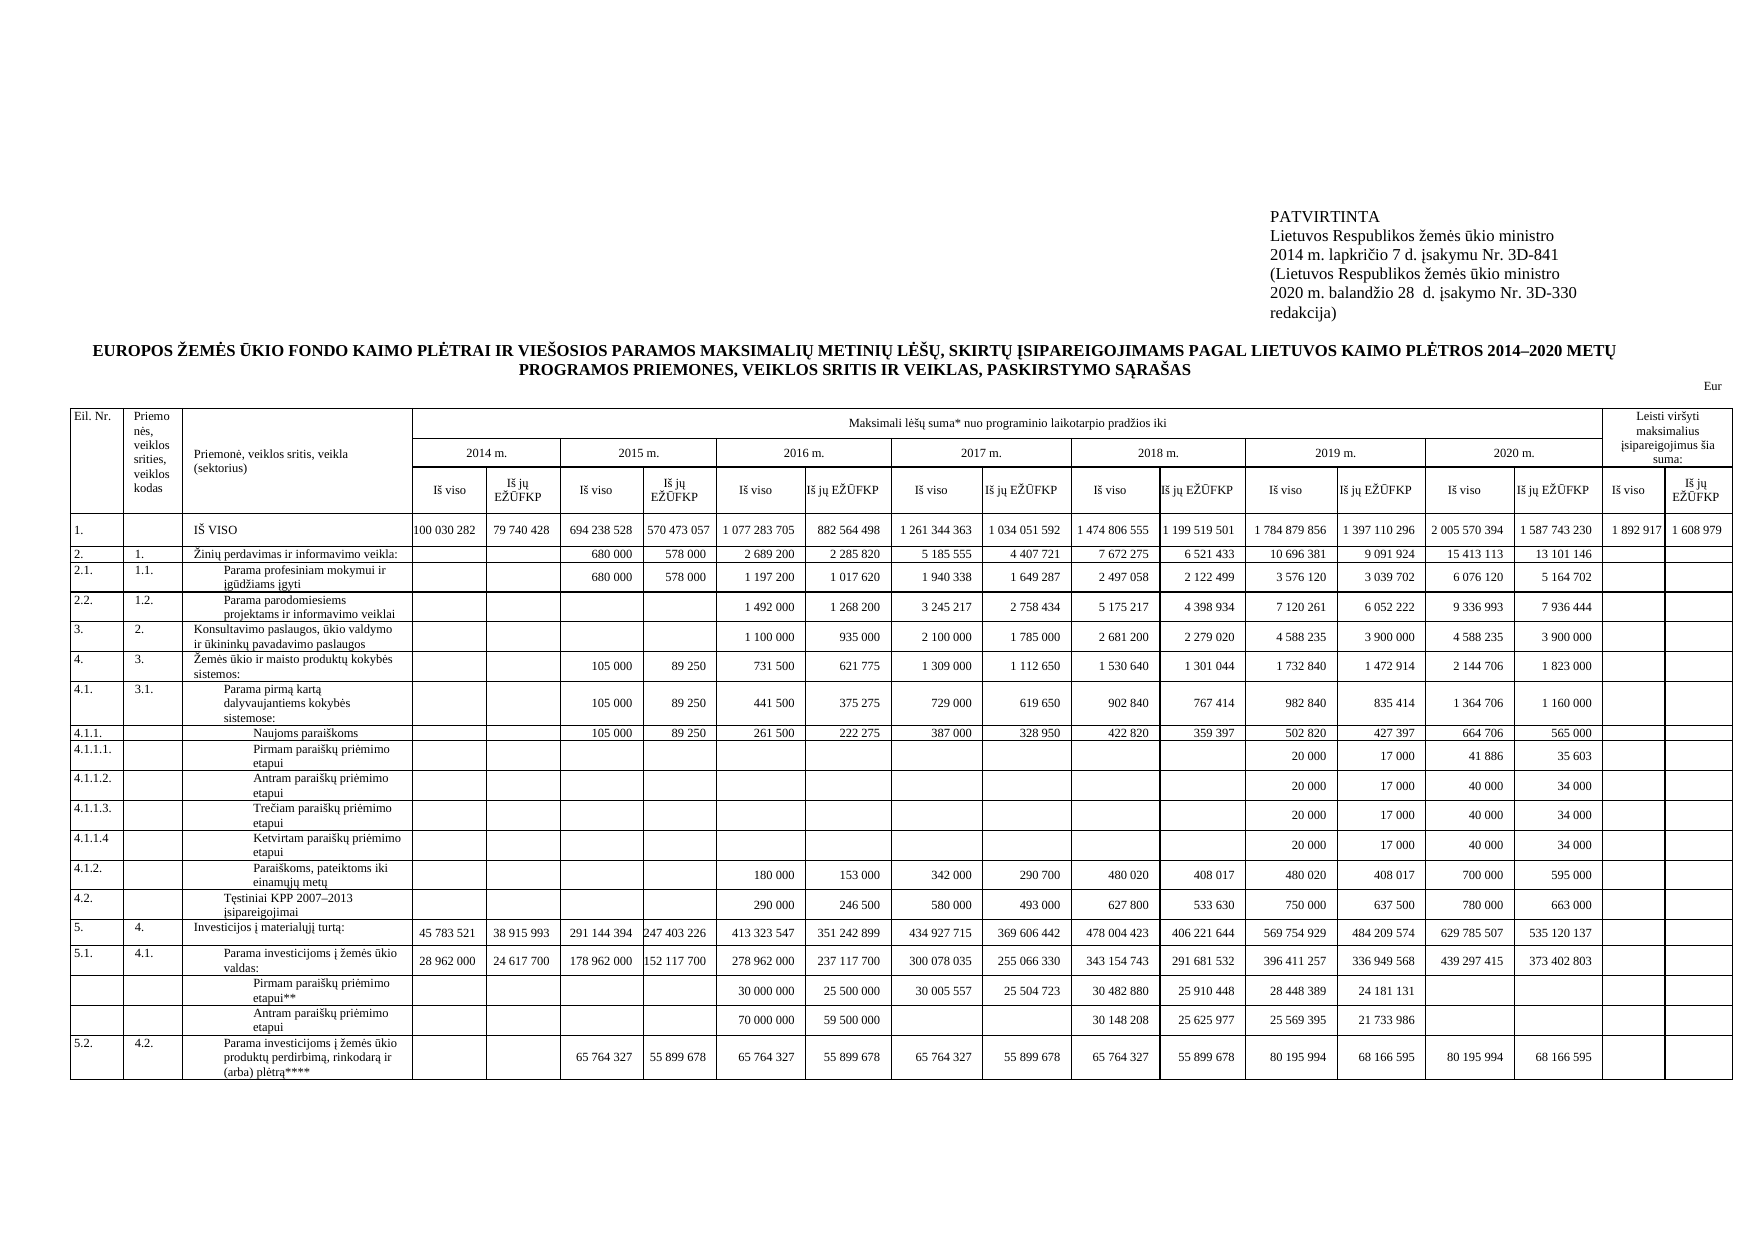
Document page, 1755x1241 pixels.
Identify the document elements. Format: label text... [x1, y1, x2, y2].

table_cell Iš viso [413, 468, 486, 513]
table_cell 336 949 568 [1338, 946, 1425, 975]
table_cell 30 482 880 [1072, 976, 1159, 1005]
table_cell 387 000 [892, 726, 982, 740]
table_cell [644, 622, 716, 651]
table_cell Parama parodomiesiems projektams ir informavimo veiklai [183, 593, 412, 621]
table_cell 1 017 620 [806, 563, 891, 591]
table_cell 565 000 [1515, 726, 1602, 740]
table_cell [487, 831, 560, 859]
table_cell 1.2. [124, 593, 182, 621]
table_cell Iš jų EŽŪFKP [806, 468, 891, 513]
table_cell 38 915 993 [487, 920, 560, 945]
table_header [413, 379, 717, 408]
table_cell 2. [71, 547, 123, 562]
table_cell 105 000 [561, 682, 643, 725]
table_cell Parama investicijoms į žemės ūkio valdas: [183, 946, 412, 975]
table_cell [124, 801, 182, 830]
table_cell [413, 801, 486, 830]
table_cell 1 587 743 230 [1515, 514, 1602, 546]
table_cell 3 245 217 [892, 593, 982, 621]
table_cell 20 000 [1246, 741, 1337, 770]
table_cell Naujoms paraiškoms [183, 726, 412, 740]
table_cell [487, 976, 560, 1005]
table_cell Antram paraiškų priėmimo etapui [183, 771, 412, 800]
table_cell 578 000 [644, 563, 716, 591]
table_cell [644, 976, 716, 1005]
table_cell 290 000 [717, 890, 805, 919]
table_cell Iš jų EŽŪFKP [1338, 468, 1425, 513]
table_cell [1161, 741, 1245, 770]
table_cell [806, 831, 891, 859]
table_cell 45 783 521 [413, 920, 486, 945]
table_cell Parama pirmą kartą dalyvaujantiems kokybės sistemose: [183, 682, 412, 725]
table_cell 17 000 [1338, 741, 1425, 770]
table_cell 30 005 557 [892, 976, 982, 1005]
table_cell [487, 741, 560, 770]
table_cell [1426, 1006, 1514, 1034]
table_cell 621 775 [806, 652, 891, 681]
table_cell [1666, 652, 1732, 681]
table_cell 578 000 [644, 547, 716, 562]
table_cell [487, 652, 560, 681]
table_cell Iš jų EŽŪFKP [644, 468, 716, 513]
table_cell [1603, 946, 1664, 975]
table_cell 1. [124, 547, 182, 562]
table_cell 65 764 327 [717, 1036, 805, 1079]
table_cell 902 840 [1072, 682, 1159, 725]
table_cell 1 472 914 [1338, 652, 1425, 681]
table_cell 1 732 840 [1246, 652, 1337, 681]
table_cell 2020 m. [1426, 439, 1602, 466]
table_cell [561, 861, 643, 889]
table_cell Antram paraiškų priėmimo etapui [183, 1006, 412, 1034]
table_cell [1603, 801, 1664, 830]
table_cell Maksimali lėšų suma* nuo programinio laikotarpio pradžios iki [413, 409, 1602, 438]
table_cell 680 000 [561, 563, 643, 591]
table_cell 935 000 [806, 622, 891, 651]
table_cell 480 020 [1072, 861, 1159, 889]
table_cell 502 820 [1246, 726, 1337, 740]
table_cell 34 000 [1515, 801, 1602, 830]
table_cell [487, 1036, 560, 1079]
table_cell Žemės ūkio ir maisto produktų kokybės sistemos: [183, 652, 412, 681]
table_cell Iš viso [1426, 468, 1514, 513]
table_cell 34 000 [1515, 831, 1602, 859]
table_cell 68 166 595 [1338, 1036, 1425, 1079]
table_cell 30 148 208 [1072, 1006, 1159, 1034]
table_cell 28 962 000 [413, 946, 486, 975]
table_cell 4.1.2. [71, 861, 123, 889]
table_cell 3 900 000 [1515, 622, 1602, 651]
table_header [1337, 379, 1426, 408]
table_cell 4.1.1.2. [71, 771, 123, 800]
table_cell 178 962 000 [561, 946, 643, 975]
table_cell 70 000 000 [717, 1006, 805, 1034]
table_header [183, 379, 413, 408]
table_cell 6 052 222 [1338, 593, 1425, 621]
table_cell 2019 m. [1246, 439, 1425, 466]
table_cell 222 275 [806, 726, 891, 740]
table_cell 533 630 [1161, 890, 1245, 919]
table_cell [487, 547, 560, 562]
table_cell 422 820 [1072, 726, 1159, 740]
table_header [891, 379, 983, 408]
table_cell 406 221 644 [1161, 920, 1245, 945]
table_cell 1 301 044 [1161, 652, 1245, 681]
table_cell 1 823 000 [1515, 652, 1602, 681]
table_cell Iš viso [561, 468, 643, 513]
table_cell 80 195 994 [1426, 1036, 1514, 1079]
table_cell 2018 m. [1072, 439, 1245, 466]
table_cell 535 120 137 [1515, 920, 1602, 945]
table_cell Investicijos į materialųjį turtą: [183, 920, 412, 945]
table_cell [561, 771, 643, 800]
table_cell 9 091 924 [1338, 547, 1425, 562]
table_cell [1603, 861, 1664, 889]
table_cell [717, 831, 805, 859]
table_cell [71, 976, 123, 1005]
table_cell [71, 1006, 123, 1034]
table_cell [1666, 563, 1732, 591]
table_cell [1072, 741, 1159, 770]
table_cell 9 336 993 [1426, 593, 1514, 621]
table_cell 694 238 528 [561, 514, 643, 546]
table_cell [1603, 831, 1664, 859]
table_cell Iš viso [1072, 468, 1159, 513]
table_cell Pirmam paraiškų priėmimo etapui [183, 741, 412, 770]
table_cell 627 800 [1072, 890, 1159, 919]
table_cell 2.2. [71, 593, 123, 621]
table_cell 343 154 743 [1072, 946, 1159, 975]
table_cell Ketvirtam paraiškų priėmimo etapui [183, 831, 412, 859]
table_cell 2 689 200 [717, 547, 805, 562]
table_cell [1603, 593, 1664, 621]
table_cell 1 309 000 [892, 652, 982, 681]
table_cell 342 000 [892, 861, 982, 889]
table_cell 5 185 555 [892, 547, 982, 562]
table_cell [487, 801, 560, 830]
table_cell [1603, 726, 1664, 740]
table_cell [1515, 976, 1602, 1005]
table_cell 4. [124, 920, 182, 945]
table_header [1426, 379, 1514, 408]
table_cell Iš jų EŽŪFKP [983, 468, 1071, 513]
table_cell [487, 890, 560, 919]
table_cell [561, 976, 643, 1005]
table_cell [1666, 946, 1732, 975]
table_cell [806, 801, 891, 830]
table_cell [983, 831, 1071, 859]
table_cell 439 297 415 [1426, 946, 1514, 975]
table_cell 40 000 [1426, 801, 1514, 830]
table_cell 2 100 000 [892, 622, 982, 651]
table_cell 493 000 [983, 890, 1071, 919]
table_header [70, 379, 123, 408]
table_cell 731 500 [717, 652, 805, 681]
table_cell 24 181 131 [1338, 976, 1425, 1005]
table_cell Trečiam paraiškų priėmimo etapui [183, 801, 412, 830]
table_cell [413, 622, 486, 651]
table_cell [717, 801, 805, 830]
table_cell Iš viso [1246, 468, 1337, 513]
table_cell Paraiškoms, pateiktoms iki einamųjų metų [183, 861, 412, 889]
table_cell IŠ VISO [183, 514, 412, 546]
text 2020 m. balandžio 28 d. įsakymo Nr. 3D-330 [1255, 283, 1636, 302]
table_cell [487, 771, 560, 800]
table_cell 413 323 547 [717, 920, 805, 945]
table_cell [561, 890, 643, 919]
table_header [1514, 379, 1603, 408]
table_cell 10 696 381 [1246, 547, 1337, 562]
table_cell 2014 m. [413, 439, 560, 466]
table_cell 2 285 820 [806, 547, 891, 562]
table_cell [892, 741, 982, 770]
table_cell 4.1. [71, 682, 123, 725]
table_cell 1 649 287 [983, 563, 1071, 591]
table_cell 55 899 678 [983, 1036, 1071, 1079]
table_cell [1666, 771, 1732, 800]
table_cell 79 740 428 [487, 514, 560, 546]
table_cell Konsultavimo paslaugos, ūkio valdymo ir ūkininkų pavadavimo paslaugos [183, 622, 412, 651]
table_cell [561, 801, 643, 830]
table_cell 4 407 721 [983, 547, 1071, 562]
table_cell 396 411 257 [1246, 946, 1337, 975]
table_cell 25 569 395 [1246, 1006, 1337, 1034]
table_cell 6 076 120 [1426, 563, 1514, 591]
table_cell 700 000 [1426, 861, 1514, 889]
table_cell 427 397 [1338, 726, 1425, 740]
table_cell 4 588 235 [1246, 622, 1337, 651]
table_cell 153 000 [806, 861, 891, 889]
table_header [1160, 379, 1246, 408]
table_cell 3 039 702 [1338, 563, 1425, 591]
table_cell 1 100 000 [717, 622, 805, 651]
table_cell 3. [124, 652, 182, 681]
table_cell 1 530 640 [1072, 652, 1159, 681]
table_cell [1666, 976, 1732, 1005]
table_cell 40 000 [1426, 771, 1514, 800]
table_cell [1666, 890, 1732, 919]
table_cell 2.1. [71, 563, 123, 591]
table_cell 1 197 200 [717, 563, 805, 591]
table_cell 35 603 [1515, 741, 1602, 770]
table_cell 55 899 678 [806, 1036, 891, 1079]
table_cell 2016 m. [717, 439, 891, 466]
table_cell [413, 1036, 486, 1079]
table_cell Tęstiniai KPP 2007–2013 įsipareigojimai [183, 890, 412, 919]
table_header [1246, 379, 1337, 408]
table_cell 1. [71, 514, 123, 546]
table_cell 13 101 146 [1515, 547, 1602, 562]
table_cell [124, 514, 182, 546]
table_cell [1666, 1036, 1732, 1079]
table_cell 882 564 498 [806, 514, 891, 546]
table_cell 300 078 035 [892, 946, 982, 975]
table_cell 1 892 917 [1603, 514, 1664, 546]
table_cell 982 840 [1246, 682, 1337, 725]
table_cell [717, 771, 805, 800]
table_cell [413, 682, 486, 725]
table_cell 278 962 000 [717, 946, 805, 975]
table_cell [413, 1006, 486, 1034]
table_cell 2 758 434 [983, 593, 1071, 621]
table_cell [806, 741, 891, 770]
table_header [983, 379, 1071, 408]
table_cell [1161, 771, 1245, 800]
table_cell 2015 m. [561, 439, 716, 466]
table_cell 351 242 899 [806, 920, 891, 945]
table_cell 4 588 235 [1426, 622, 1514, 651]
table_cell 7 936 444 [1515, 593, 1602, 621]
table_cell 2 005 570 394 [1426, 514, 1514, 546]
table_cell [124, 861, 182, 889]
table_cell 20 000 [1246, 831, 1337, 859]
table_cell 1 492 000 [717, 593, 805, 621]
table_cell Iš viso [1603, 468, 1664, 513]
table_cell [1603, 741, 1664, 770]
table_cell Priemonės, veiklos srities, veiklos kodas [124, 409, 182, 513]
table_cell Iš jų EŽŪFKP [487, 468, 560, 513]
table_cell [561, 1006, 643, 1034]
table_cell 1 785 000 [983, 622, 1071, 651]
table_cell 750 000 [1246, 890, 1337, 919]
table_cell Iš jų EŽŪFKP [1666, 468, 1732, 513]
table_cell [487, 861, 560, 889]
table_cell 729 000 [892, 682, 982, 725]
table_cell 4.1.1.3. [71, 801, 123, 830]
table_cell [1603, 920, 1664, 945]
table_cell 65 764 327 [892, 1036, 982, 1079]
table_cell 1 940 338 [892, 563, 982, 591]
table_cell 1 160 000 [1515, 682, 1602, 725]
table_cell 17 000 [1338, 831, 1425, 859]
table_cell 40 000 [1426, 831, 1514, 859]
table_cell 835 414 [1338, 682, 1425, 725]
table_cell 595 000 [1515, 861, 1602, 889]
table_cell 89 250 [644, 726, 716, 740]
table_cell [413, 726, 486, 740]
table_cell [717, 741, 805, 770]
table_cell [1666, 1006, 1732, 1034]
table_cell 664 706 [1426, 726, 1514, 740]
table_cell Žinių perdavimas ir informavimo veikla: [183, 547, 412, 562]
table_cell 21 733 986 [1338, 1006, 1425, 1034]
table_cell 3. [71, 622, 123, 651]
table_cell 17 000 [1338, 771, 1425, 800]
table_cell Iš jų EŽŪFKP [1161, 468, 1245, 513]
table_header [1071, 379, 1160, 408]
table_header [806, 379, 891, 408]
table_cell 291 681 532 [1161, 946, 1245, 975]
table_cell [413, 563, 486, 591]
table_cell 247 403 226 [644, 920, 716, 945]
table_cell [644, 593, 716, 621]
table_cell [983, 771, 1071, 800]
table_cell 5.2. [71, 1036, 123, 1079]
table_cell 375 275 [806, 682, 891, 725]
table_cell 2 497 058 [1072, 563, 1159, 591]
table_cell [1603, 1006, 1664, 1034]
table_header [123, 379, 182, 408]
table_cell 478 004 423 [1072, 920, 1159, 945]
table_cell 1 268 200 [806, 593, 891, 621]
table_cell 441 500 [717, 682, 805, 725]
table_cell 3.1. [124, 682, 182, 725]
table_cell [487, 726, 560, 740]
table_cell 434 927 715 [892, 920, 982, 945]
table_cell [413, 593, 486, 621]
table_cell 255 066 330 [983, 946, 1071, 975]
table_cell [413, 771, 486, 800]
table_cell [1161, 831, 1245, 859]
table_cell 663 000 [1515, 890, 1602, 919]
table_cell 89 250 [644, 682, 716, 725]
table_cell [983, 741, 1071, 770]
table_cell [1666, 593, 1732, 621]
table_cell 4.1.1.4 [71, 831, 123, 859]
table_cell [413, 976, 486, 1005]
table_cell [413, 890, 486, 919]
table_cell [644, 890, 716, 919]
table_cell 59 500 000 [806, 1006, 891, 1034]
table_cell [124, 831, 182, 859]
table_cell 408 017 [1338, 861, 1425, 889]
table_cell [1515, 1006, 1602, 1034]
table_cell [561, 741, 643, 770]
table_cell 5. [71, 920, 123, 945]
table_cell 1 474 806 555 [1072, 514, 1159, 546]
table_cell 3 576 120 [1246, 563, 1337, 591]
table_header [717, 379, 806, 408]
table_cell [413, 652, 486, 681]
table_cell [644, 1006, 716, 1034]
table_cell 105 000 [561, 652, 643, 681]
table_cell [892, 801, 982, 830]
table_cell 5.1. [71, 946, 123, 975]
table_cell [1666, 741, 1732, 770]
table_cell 637 500 [1338, 890, 1425, 919]
table_cell [644, 831, 716, 859]
table_cell [561, 622, 643, 651]
table_cell 2 144 706 [1426, 652, 1514, 681]
table_cell Eil. Nr. [71, 409, 123, 513]
table_cell [124, 890, 182, 919]
table_cell 24 617 700 [487, 946, 560, 975]
table_cell [892, 831, 982, 859]
table_cell [487, 593, 560, 621]
table_cell [1072, 831, 1159, 859]
table_cell [1603, 890, 1664, 919]
table_cell [644, 861, 716, 889]
table_cell [644, 741, 716, 770]
table_header Eur [1665, 379, 1733, 408]
text redakcija) [1255, 302, 1636, 322]
table_cell 25 504 723 [983, 976, 1071, 1005]
table_cell Priemonė, veiklos sritis, veikla (sektorius) [183, 409, 412, 513]
text 2014 m. lapkričio 7 d. įsakymu Nr. 3D-841 [1255, 245, 1636, 264]
table_cell [413, 831, 486, 859]
table_cell [1666, 920, 1732, 945]
table_cell 1 608 979 [1666, 514, 1732, 546]
table_cell 55 899 678 [644, 1036, 716, 1079]
table_cell 7 672 275 [1072, 547, 1159, 562]
table_cell [1426, 976, 1514, 1005]
text EUROPOS ŽEMĖS ŪKIO FONDO KAIMO PLĖTRAI IR VIEŠOSIOS PARAMOS MAKSIMALIŲ METINIŲ LĖŠŲ, SKIRTŲ ĮSIPAREIGOJIMAMS PAGAL LIETUVOS KAIMO PLĖTROS 2014–2020 METŲ PROGRAMOS PRIEMONES, VEIKLOS SRITIS IR VEIKLAS, PASKIRSTYMO SĄRAŠAS [74, 341, 1636, 379]
table_cell 4 398 934 [1161, 593, 1245, 621]
table_cell 2 279 020 [1161, 622, 1245, 651]
table_cell 4.2. [71, 890, 123, 919]
table_cell 3 900 000 [1338, 622, 1425, 651]
table_cell 100 030 282 [413, 514, 486, 546]
table_cell 408 017 [1161, 861, 1245, 889]
table_cell [1666, 726, 1732, 740]
table_cell 4. [71, 652, 123, 681]
table_cell 480 020 [1246, 861, 1337, 889]
table_cell [983, 801, 1071, 830]
table_cell [892, 1006, 982, 1034]
table_cell 1 397 110 296 [1338, 514, 1425, 546]
table_cell 68 166 595 [1515, 1036, 1602, 1079]
table_cell [487, 563, 560, 591]
table_cell 4.1.1.1. [71, 741, 123, 770]
table_cell 680 000 [561, 547, 643, 562]
table_cell 65 764 327 [561, 1036, 643, 1079]
table_cell 25 910 448 [1161, 976, 1245, 1005]
table_cell [1666, 831, 1732, 859]
table_cell Iš viso [717, 468, 805, 513]
table_cell 80 195 994 [1246, 1036, 1337, 1079]
table_cell [124, 726, 182, 740]
table_cell [1603, 563, 1664, 591]
table_cell [1603, 682, 1664, 725]
table_cell [413, 547, 486, 562]
table_cell [1666, 622, 1732, 651]
table_cell 20 000 [1246, 801, 1337, 830]
table_cell [1072, 771, 1159, 800]
table_cell Parama investicijoms į žemės ūkio produktų perdirbimą, rinkodarą ir (arba) plėtrą**** [183, 1036, 412, 1079]
table_cell [644, 771, 716, 800]
table_cell [487, 622, 560, 651]
table_cell [1603, 652, 1664, 681]
table_cell 6 521 433 [1161, 547, 1245, 562]
table_cell 89 250 [644, 652, 716, 681]
table_cell Parama profesiniam mokymui ir įgūdžiams įgyti [183, 563, 412, 591]
table_cell 41 886 [1426, 741, 1514, 770]
table_cell 328 950 [983, 726, 1071, 740]
table_cell 261 500 [717, 726, 805, 740]
table_cell 629 785 507 [1426, 920, 1514, 945]
table_cell 15 413 113 [1426, 547, 1514, 562]
table_cell [644, 801, 716, 830]
table_cell 619 650 [983, 682, 1071, 725]
table_cell 1 199 519 501 [1161, 514, 1245, 546]
table_cell [1666, 801, 1732, 830]
table_cell 1 364 706 [1426, 682, 1514, 725]
table_cell 569 754 929 [1246, 920, 1337, 945]
table_cell 152 117 700 [644, 946, 716, 975]
table_cell 28 448 389 [1246, 976, 1337, 1005]
table_cell 1 034 051 592 [983, 514, 1071, 546]
table_cell [1161, 801, 1245, 830]
table_cell 4.1.1. [71, 726, 123, 740]
table_cell 246 500 [806, 890, 891, 919]
text Lietuvos Respublikos žemės ūkio ministro [1255, 226, 1636, 245]
table_cell [806, 771, 891, 800]
table_cell 1 261 344 363 [892, 514, 982, 546]
table_cell [1603, 976, 1664, 1005]
table_cell 570 473 057 [644, 514, 716, 546]
table_cell 55 899 678 [1161, 1036, 1245, 1079]
table_cell 2. [124, 622, 182, 651]
table_cell Pirmam paraiškų priėmimo etapui** [183, 976, 412, 1005]
table_cell 34 000 [1515, 771, 1602, 800]
table_cell 65 764 327 [1072, 1036, 1159, 1079]
table_cell 20 000 [1246, 771, 1337, 800]
table_cell 2 681 200 [1072, 622, 1159, 651]
table_cell [1072, 801, 1159, 830]
table_cell Iš viso [892, 468, 982, 513]
table_cell 359 397 [1161, 726, 1245, 740]
table_cell [1666, 861, 1732, 889]
table_cell [1666, 682, 1732, 725]
table_cell 5 175 217 [1072, 593, 1159, 621]
table_cell [124, 976, 182, 1005]
table_cell 373 402 803 [1515, 946, 1602, 975]
table_cell [124, 741, 182, 770]
table_cell 2017 m. [892, 439, 1071, 466]
table_cell 180 000 [717, 861, 805, 889]
table_cell 580 000 [892, 890, 982, 919]
table_cell 1 112 650 [983, 652, 1071, 681]
table_cell [487, 682, 560, 725]
table_cell 291 144 394 [561, 920, 643, 945]
table_cell 1.1. [124, 563, 182, 591]
table_cell [1603, 622, 1664, 651]
table_cell 4.1. [124, 946, 182, 975]
text (Lietuvos Respublikos žemės ūkio ministro [1255, 264, 1636, 283]
table_cell [413, 741, 486, 770]
table_cell [124, 1006, 182, 1034]
table_cell [892, 771, 982, 800]
table_cell [487, 1006, 560, 1034]
table_header [1603, 379, 1665, 408]
table_cell [561, 831, 643, 859]
table_cell [413, 861, 486, 889]
table_cell [1666, 547, 1732, 562]
table_cell 105 000 [561, 726, 643, 740]
table_cell 237 117 700 [806, 946, 891, 975]
table_cell 369 606 442 [983, 920, 1071, 945]
table_cell 30 000 000 [717, 976, 805, 1005]
table_cell 17 000 [1338, 801, 1425, 830]
table_cell [124, 771, 182, 800]
table_cell 25 500 000 [806, 976, 891, 1005]
table_cell 4.2. [124, 1036, 182, 1079]
table_cell 25 625 977 [1161, 1006, 1245, 1034]
text PATVIRTINTA [1255, 207, 1636, 226]
table_cell Iš jų EŽŪFKP [1515, 468, 1602, 513]
table_cell 1 077 283 705 [717, 514, 805, 546]
table_cell 1 784 879 856 [1246, 514, 1337, 546]
table_cell [1603, 547, 1664, 562]
table_cell Leisti viršyti maksimalius įsipareigojimus šia suma: [1603, 409, 1732, 466]
table_cell 7 120 261 [1246, 593, 1337, 621]
table_cell 767 414 [1161, 682, 1245, 725]
table_cell [1603, 1036, 1664, 1079]
table_cell 484 209 574 [1338, 920, 1425, 945]
table_cell [561, 593, 643, 621]
table_cell 5 164 702 [1515, 563, 1602, 591]
table_cell 780 000 [1426, 890, 1514, 919]
table_cell 2 122 499 [1161, 563, 1245, 591]
table_cell [983, 1006, 1071, 1034]
table_cell 290 700 [983, 861, 1071, 889]
table_cell [1603, 771, 1664, 800]
